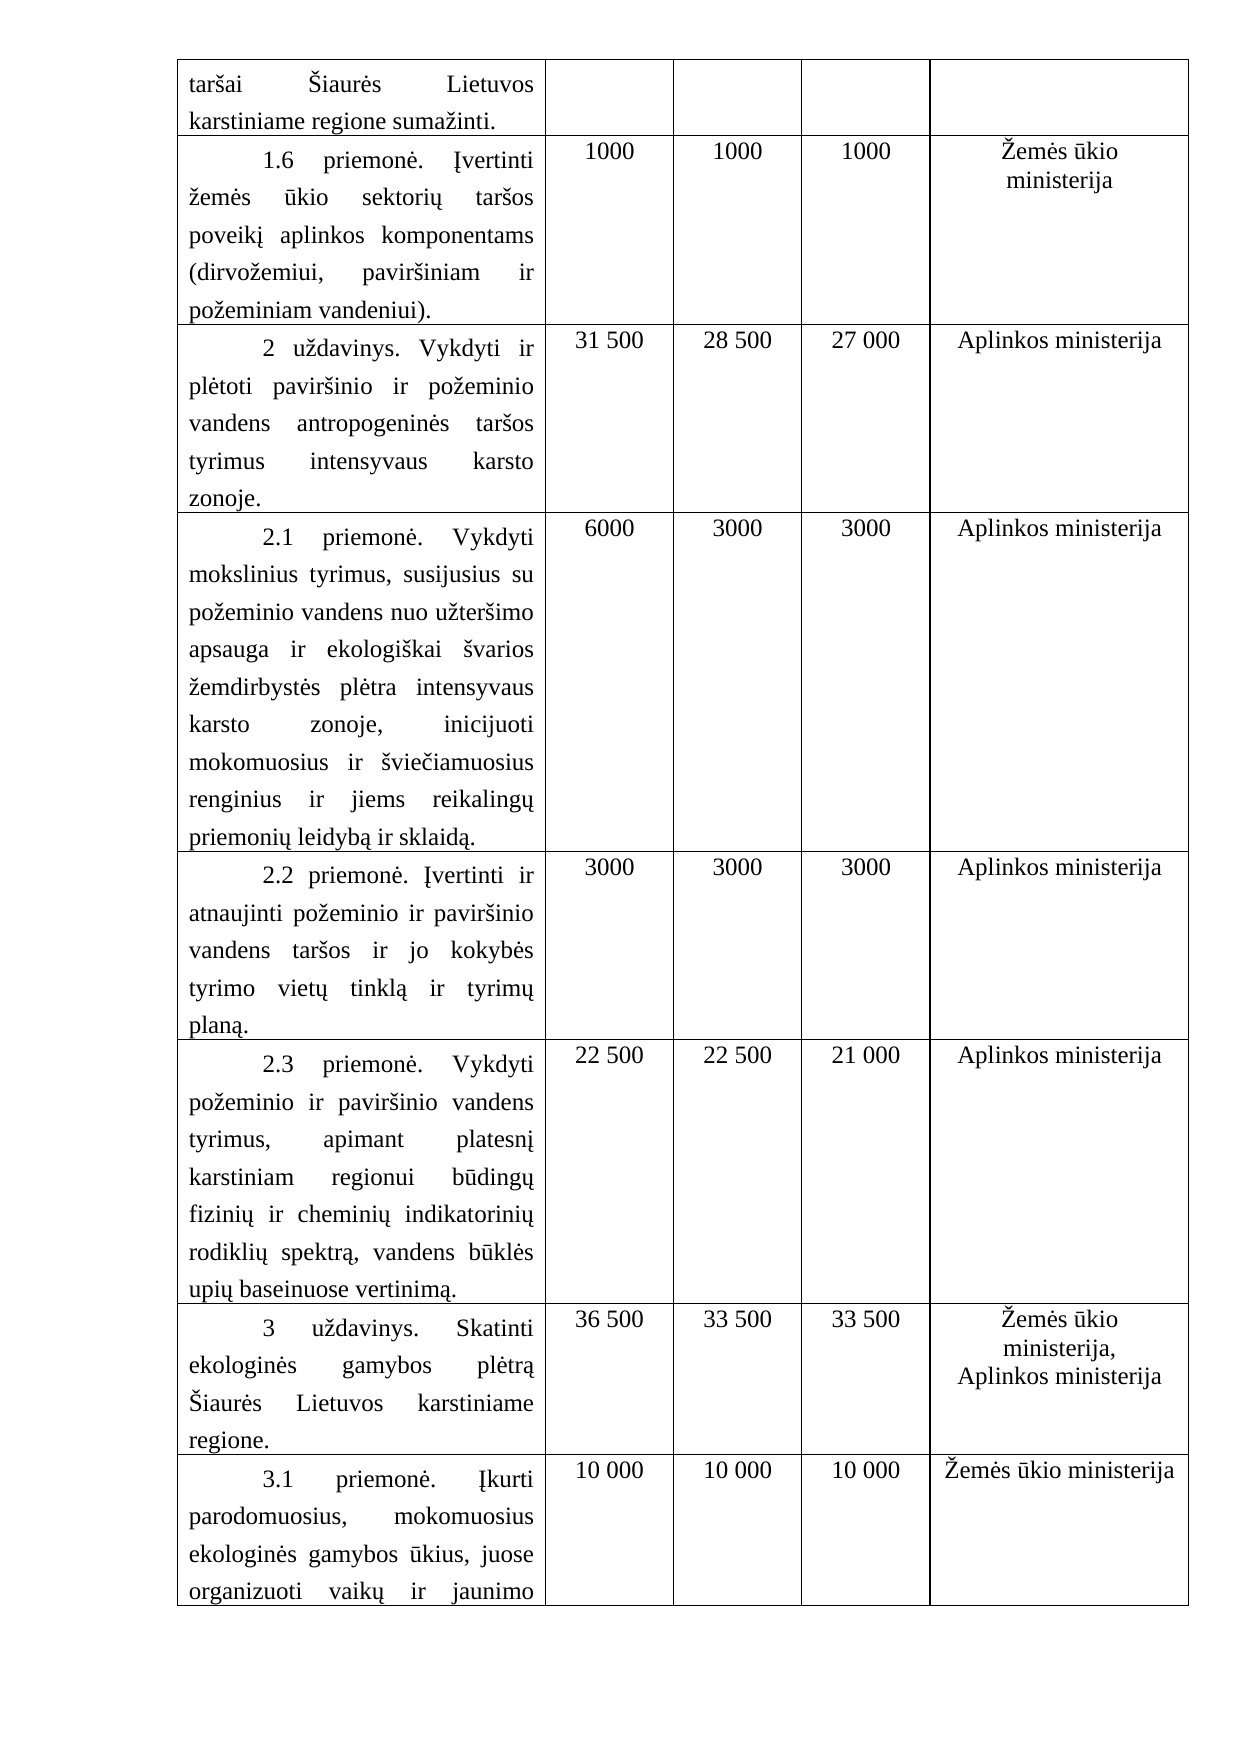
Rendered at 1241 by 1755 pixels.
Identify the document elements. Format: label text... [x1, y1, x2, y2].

table_cell 1.6 priemonė. Įvertinti žemės ūkio sektorių taršos poveikį aplinkos komponentams (dirvožemiui, paviršiniam ir požeminiam vandeniui). [178, 136, 545, 324]
table_cell [674, 60, 801, 135]
table_cell 3000 [802, 513, 929, 851]
table_cell Aplinkos ministerija [931, 325, 1188, 512]
table_cell 1000 [674, 136, 801, 324]
table_cell 3.1 priemonė. Įkurti parodomuosius, mokomuosius ekologinės gamybos ūkius, juose organizuoti vaikų ir jaunimo [178, 1455, 545, 1605]
table_cell 10 000 [802, 1455, 929, 1605]
table_cell 22 500 [674, 1040, 801, 1303]
table_cell 2.1 priemonė. Vykdyti mokslinius tyrimus, susijusius su požeminio vandens nuo užteršimo apsauga ir ekologiškai švarios žemdirbystės plėtra intensyvaus karsto zonoje, inicijuoti mokomuosius ir šviečiamuosius renginius ir jiems reikalingų priemonių leidybą ir sklaidą. [178, 513, 545, 851]
table_cell [802, 60, 929, 135]
table_cell 22 500 [546, 1040, 673, 1303]
table_cell 3000 [546, 852, 673, 1039]
table_cell 27 000 [802, 325, 929, 512]
table_cell taršai Šiaurės Lietuvos karstiniame regione sumažinti. [178, 60, 545, 135]
table_cell 10 000 [546, 1455, 673, 1605]
table_cell 1000 [546, 136, 673, 324]
table_cell 2.3 priemonė. Vykdyti požeminio ir paviršinio vandens tyrimus, apimant platesnį karstiniam regionui būdingų fizinių ir cheminių indikatorinių rodiklių spektrą, vandens būklės upių baseinuose vertinimą. [178, 1040, 545, 1303]
table_cell 3000 [802, 852, 929, 1039]
table_cell Aplinkos ministerija [931, 852, 1188, 1039]
table_cell 2.2 priemonė. Įvertinti ir atnaujinti požeminio ir paviršinio vandens taršos ir jo kokybės tyrimo vietų tinklą ir tyrimų planą. [178, 852, 545, 1039]
table_cell Žemės ūkio ministerija [931, 1455, 1188, 1605]
table_cell 10 000 [674, 1455, 801, 1605]
table_cell 21 000 [802, 1040, 929, 1303]
table_cell Aplinkos ministerija [931, 513, 1188, 851]
table_cell 28 500 [674, 325, 801, 512]
table_cell 6000 [546, 513, 673, 851]
table_cell 33 500 [674, 1304, 801, 1454]
table_cell 3 uždavinys. Skatinti ekologinės gamybos plėtrą Šiaurės Lietuvos karstiniame regione. [178, 1304, 545, 1454]
table_cell Žemės ūkio ministerija [931, 136, 1188, 324]
table_cell 31 500 [546, 325, 673, 512]
table_cell 3000 [674, 513, 801, 851]
table_cell [931, 60, 1188, 135]
table_cell 3000 [674, 852, 801, 1039]
table_cell 36 500 [546, 1304, 673, 1454]
table_cell 2 uždavinys. Vykdyti ir plėtoti paviršinio ir požeminio vandens antropogeninės taršos tyrimus intensyvaus karsto zonoje. [178, 325, 545, 512]
table_cell Aplinkos ministerija [931, 1040, 1188, 1303]
table_cell 33 500 [802, 1304, 929, 1454]
table_cell Žemės ūkio ministerija, Aplinkos ministerija [931, 1304, 1188, 1454]
table_cell [546, 60, 673, 135]
table_cell 1000 [802, 136, 929, 324]
